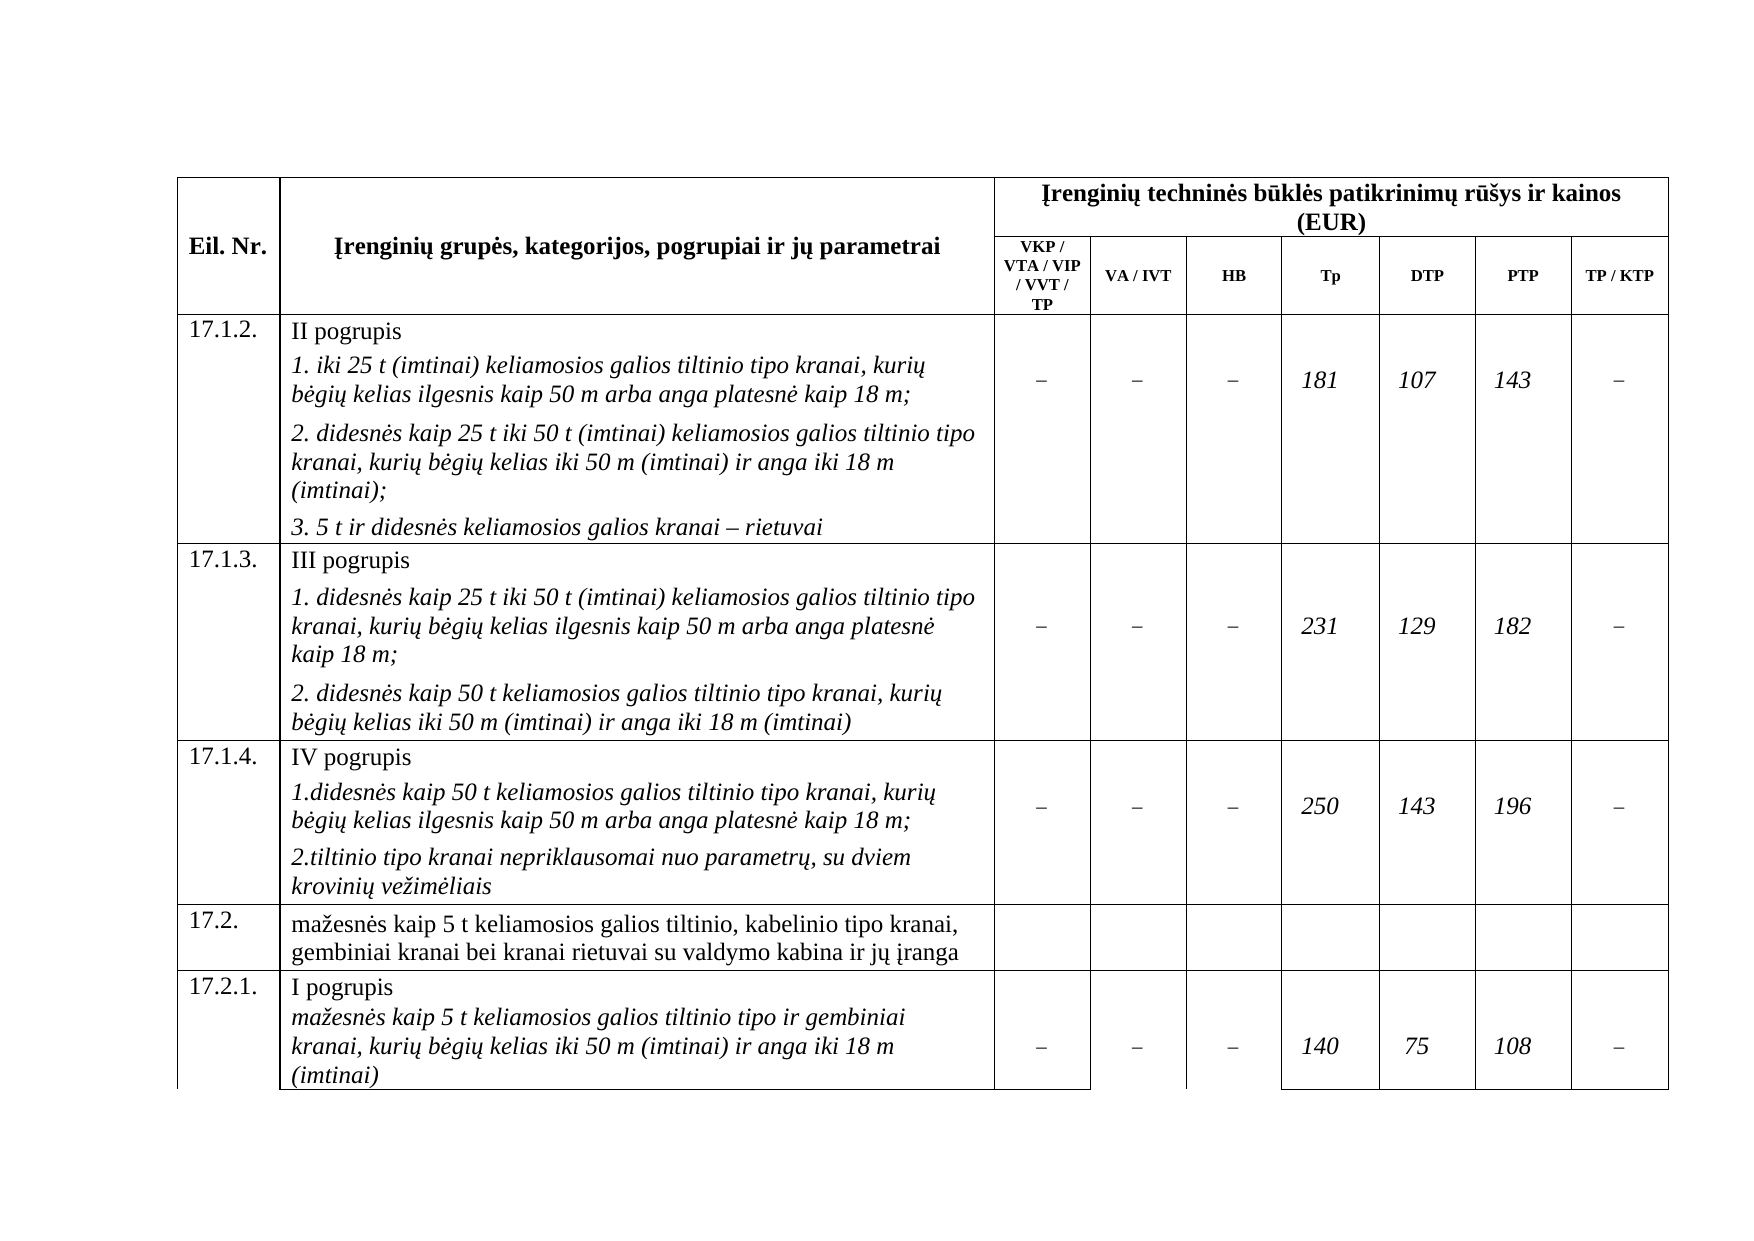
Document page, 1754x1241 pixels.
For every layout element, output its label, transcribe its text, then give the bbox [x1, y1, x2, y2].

table_cell 143 [1476, 346, 1571, 412]
table_cell [1380, 510, 1475, 543]
table_cell – [1091, 1003, 1186, 1089]
table_cell [1187, 839, 1281, 904]
table_cell [178, 839, 279, 904]
table_cell – [1572, 346, 1668, 412]
table_cell – [995, 1003, 1090, 1089]
table_cell [1091, 741, 1186, 773]
table_cell 17.1.3. [178, 544, 279, 576]
table_cell [1187, 412, 1281, 510]
table_cell – [1091, 576, 1186, 674]
table_cell [1091, 971, 1186, 1002]
table_cell [1282, 412, 1379, 510]
table_cell [995, 839, 1090, 904]
table_cell 1. iki 25 t (imtinai) keliamosios galios tiltinio tipo kranai, kurių bėgių kelias ilgesnis kaip 50 m arba anga platesnė kaip 18 m; [281, 346, 994, 412]
table_cell – [1187, 1003, 1281, 1089]
table_cell [995, 315, 1090, 346]
table_cell [995, 510, 1090, 543]
table_cell – [1572, 576, 1668, 674]
table_cell [995, 544, 1090, 576]
table_cell [1282, 741, 1379, 773]
table_header Įrenginių grupės, kategorijos, pogrupiai ir jų parametrai [281, 178, 994, 313]
table_cell [1282, 544, 1379, 576]
table_cell [1572, 544, 1668, 576]
table_cell 231 [1282, 576, 1379, 674]
table_cell – [1187, 576, 1281, 674]
table_cell [1380, 905, 1475, 970]
table_cell [995, 905, 1090, 970]
table_cell [1572, 412, 1668, 510]
table_cell [1476, 971, 1571, 1002]
table_cell [1476, 510, 1571, 543]
table_cell 2. didesnės kaip 25 t iki 50 t (imtinai) keliamosios galios tiltinio tipo kranai, kurių bėgių kelias iki 50 m (imtinai) ir anga iki 18 m (imtinai); [281, 412, 994, 510]
table_cell [1380, 839, 1475, 904]
table_cell [1282, 905, 1379, 970]
table_cell [995, 971, 1090, 1002]
table_cell 75 [1380, 1003, 1475, 1089]
table_cell 107 [1380, 346, 1475, 412]
table_cell [1380, 971, 1475, 1002]
table_cell [1282, 971, 1379, 1002]
table_cell [1282, 839, 1379, 904]
table_cell HB [1187, 237, 1281, 313]
table_cell [1091, 510, 1186, 543]
table_cell – [1572, 1003, 1668, 1089]
table_cell [1572, 971, 1668, 1002]
table_cell I pogrupis [281, 971, 994, 1002]
table_cell 17.1.4. [178, 741, 279, 773]
table_cell [1380, 315, 1475, 346]
table_cell mažesnės kaip 5 t keliamosios galios tiltinio tipo ir gembiniai kranai, kurių bėgių kelias iki 50 m (imtinai) ir anga iki 18 m (imtinai) [281, 1003, 994, 1089]
table_cell 17.2. [178, 905, 279, 970]
table_cell II pogrupis [281, 315, 994, 346]
table_cell 181 [1282, 346, 1379, 412]
table_cell [1380, 412, 1475, 510]
table_cell [1187, 905, 1281, 970]
table_cell [178, 1003, 279, 1089]
table_cell [1476, 741, 1571, 773]
table_cell [1572, 839, 1668, 904]
table_cell 2. didesnės kaip 50 t keliamosios galios tiltinio tipo kranai, kurių bėgių kelias iki 50 m (imtinai) ir anga iki 18 m (imtinai) [281, 674, 994, 740]
table_cell [1187, 315, 1281, 346]
table_cell III pogrupis [281, 544, 994, 576]
table_cell [1572, 315, 1668, 346]
table_cell 3. 5 t ir didesnės keliamosios galios kranai – rietuvai [281, 510, 994, 543]
table_cell – [995, 346, 1090, 412]
table_cell 17.2.1. [178, 971, 279, 1002]
table_cell [178, 510, 279, 543]
table_cell – [1187, 773, 1281, 838]
table_cell [1187, 741, 1281, 773]
table_cell [1091, 412, 1186, 510]
table_cell [1476, 839, 1571, 904]
table_cell [1282, 510, 1379, 543]
table_cell [1380, 674, 1475, 740]
table_cell [1572, 510, 1668, 543]
table_cell [995, 412, 1090, 510]
table_cell [178, 773, 279, 838]
table_cell [1091, 905, 1186, 970]
table_cell VA / IVT [1091, 237, 1186, 313]
table_cell [1091, 674, 1186, 740]
table_cell [1187, 674, 1281, 740]
table_cell [178, 576, 279, 674]
table_cell [995, 741, 1090, 773]
table_cell 196 [1476, 773, 1571, 838]
table_cell 129 [1380, 576, 1475, 674]
table_header Įrenginių techninės būklės patikrinimų rūšys ir kainos (EUR) [995, 178, 1668, 236]
table_cell [1476, 315, 1571, 346]
table_header Eil. Nr. [178, 178, 279, 313]
table_cell [1572, 905, 1668, 970]
table_cell [1187, 510, 1281, 543]
table_cell Tp [1282, 237, 1379, 313]
table_cell 108 [1476, 1003, 1571, 1089]
table_cell [1476, 674, 1571, 740]
table_cell – [1091, 346, 1186, 412]
table_cell mažesnės kaip 5 t keliamosios galios tiltinio, kabelinio tipo kranai, gembiniai kranai bei kranai rietuvai su valdymo kabina ir jų įranga [281, 905, 994, 970]
table_cell [1091, 315, 1186, 346]
table_cell [1572, 674, 1668, 740]
table_cell 1.didesnės kaip 50 t keliamosios galios tiltinio tipo kranai, kurių bėgių kelias ilgesnis kaip 50 m arba anga platesnė kaip 18 m; [281, 773, 994, 838]
table_cell 182 [1476, 576, 1571, 674]
table_cell [1091, 839, 1186, 904]
table_cell – [995, 773, 1090, 838]
table_cell [1380, 544, 1475, 576]
table_cell – [1572, 773, 1668, 838]
table_cell 143 [1380, 773, 1475, 838]
table_cell VKP / VTA / VIP / VVT / TP [995, 237, 1090, 313]
table_cell [1091, 544, 1186, 576]
table_cell [1187, 971, 1281, 1002]
table_cell 140 [1282, 1003, 1379, 1089]
table_cell – [995, 576, 1090, 674]
table_cell IV pogrupis [281, 741, 994, 773]
table_cell [1282, 315, 1379, 346]
table_cell [1476, 905, 1571, 970]
table_cell 250 [1282, 773, 1379, 838]
table_cell – [1091, 773, 1186, 838]
table_cell 17.1.2. [178, 315, 279, 346]
table_cell 2.tiltinio tipo kranai nepriklausomai nuo parametrų, su dviem krovinių vežimėliais [281, 839, 994, 904]
table_cell [995, 674, 1090, 740]
table_cell PTP [1476, 237, 1571, 313]
table_cell [178, 346, 279, 412]
table_cell [1476, 412, 1571, 510]
table_cell [178, 412, 279, 510]
table_cell [1187, 544, 1281, 576]
table_cell 1. didesnės kaip 25 t iki 50 t (imtinai) keliamosios galios tiltinio tipo kranai, kurių bėgių kelias ilgesnis kaip 50 m arba anga platesnė kaip 18 m; [281, 576, 994, 674]
table_cell [178, 674, 279, 740]
table_cell DTP [1380, 237, 1475, 313]
table_cell TP / KTP [1572, 237, 1668, 313]
table_cell [1282, 674, 1379, 740]
table_cell – [1187, 346, 1281, 412]
table_cell [1572, 741, 1668, 773]
table_cell [1380, 741, 1475, 773]
table_cell [1476, 544, 1571, 576]
